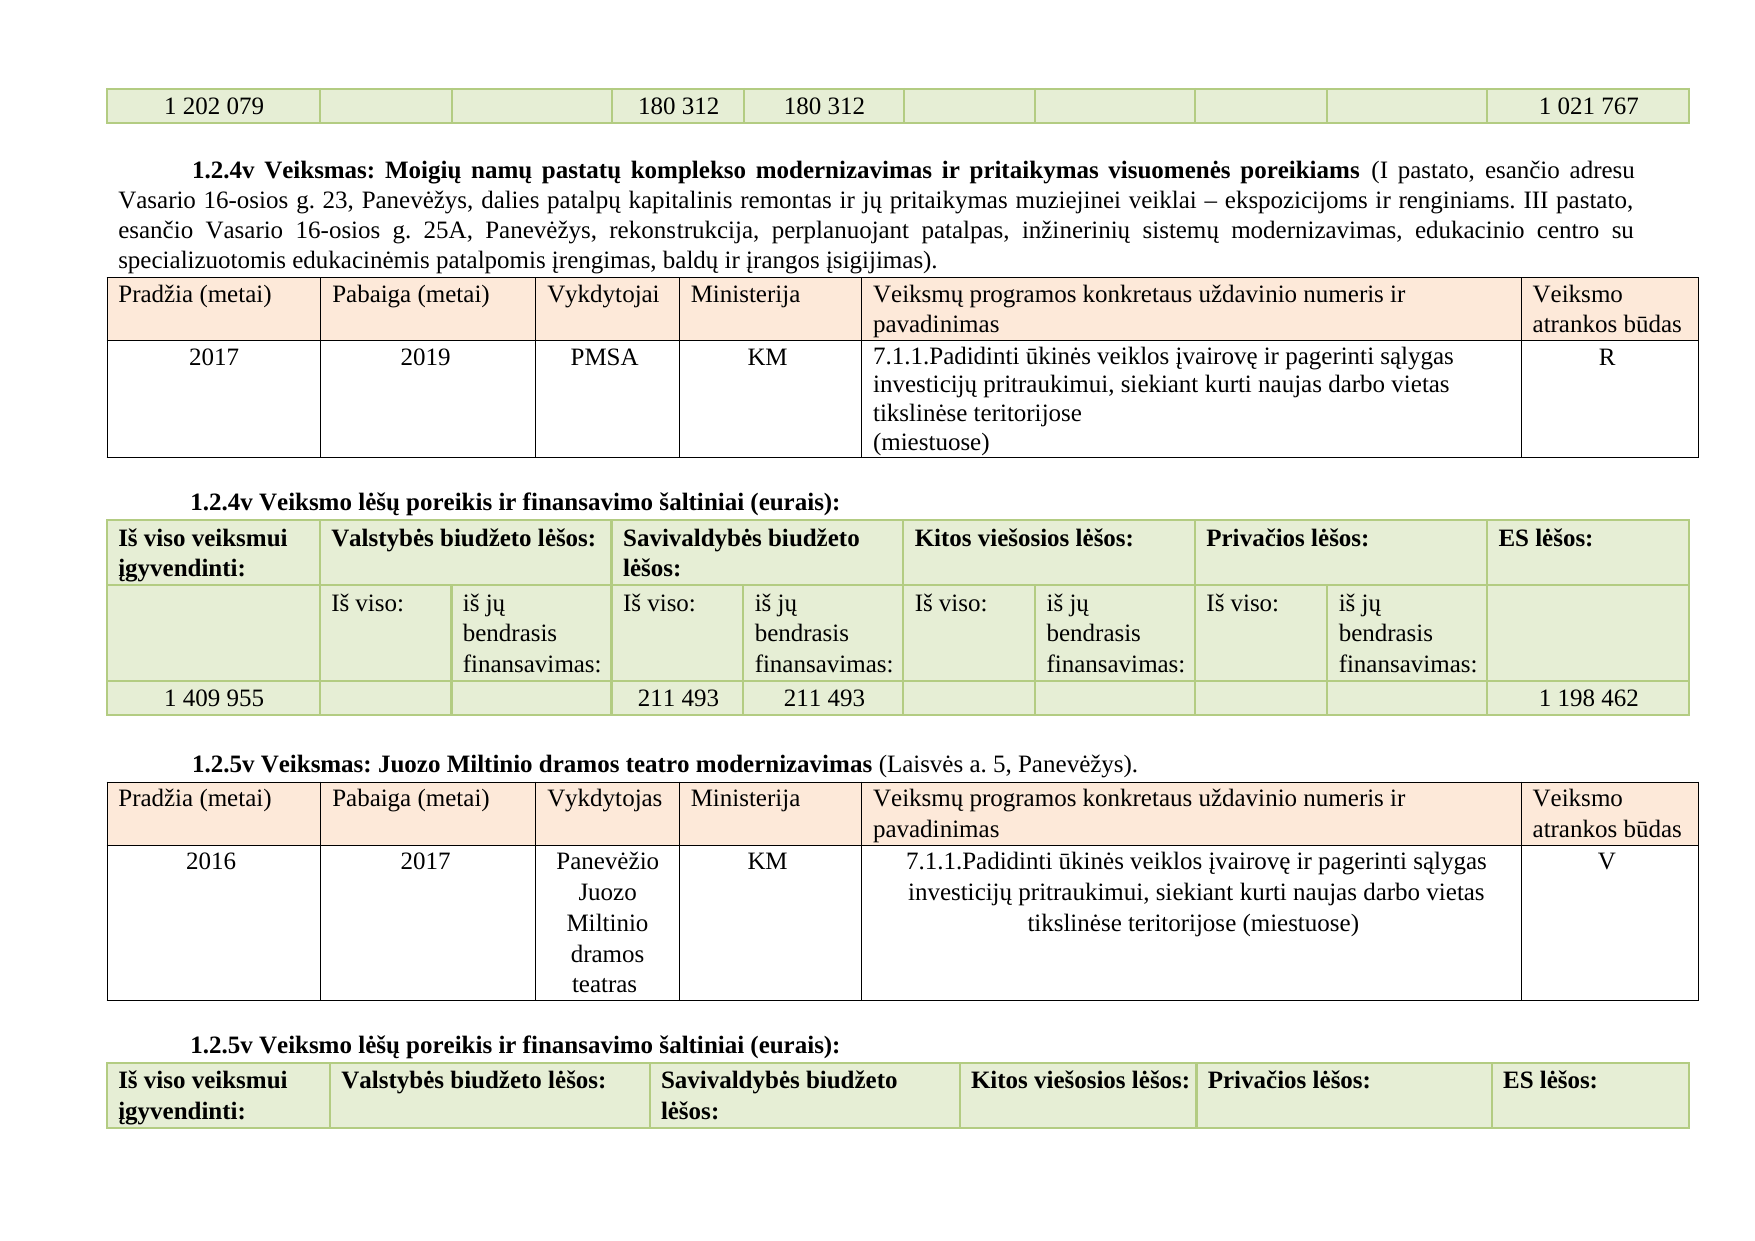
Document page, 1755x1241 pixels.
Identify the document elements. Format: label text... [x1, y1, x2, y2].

table_header Veiksmų programos konkretaus uždavinio numeris ir pavadinimas [862, 278, 1521, 340]
table_cell Iš viso: [321, 586, 450, 680]
table_cell 1 198 462 [1488, 682, 1688, 714]
table_cell 211 493 [613, 682, 742, 714]
table_cell iš jų bendrasis finansavimas: [453, 586, 610, 680]
table_header Pradžia (metai) [108, 783, 320, 845]
table_cell iš jų bendrasis finansavimas: [744, 586, 902, 680]
table_cell 1 021 767 [1488, 90, 1688, 122]
table_cell [108, 586, 319, 680]
table_cell iš jų bendrasis finansavimas: [1328, 586, 1486, 680]
table_cell 2019 [321, 341, 535, 457]
table_cell 2017 [108, 341, 320, 457]
table_cell [1196, 682, 1326, 714]
table_header Vykdytojas [536, 783, 679, 845]
table_header Privačios lėšos: [1196, 521, 1486, 584]
table_cell [1328, 90, 1486, 122]
table_header Pabaiga (metai) [321, 783, 535, 845]
table_cell 180 312 [613, 90, 743, 122]
table_header Veiksmo atrankos būdas [1522, 278, 1698, 340]
table_cell [1036, 90, 1194, 122]
table_cell [904, 682, 1034, 714]
table_cell R [1522, 341, 1698, 457]
table_cell Panevėžio Juozo Miltinio dramos teatras [536, 846, 679, 1000]
table_cell Iš viso: [613, 586, 742, 680]
table_cell [1196, 90, 1326, 122]
table_header ES lėšos: [1488, 521, 1688, 584]
table_header Kitos viešosios lėšos: [961, 1064, 1195, 1127]
table_header Kitos viešosios lėšos: [904, 521, 1194, 584]
table_cell KM [680, 846, 861, 1000]
table_cell 1 409 955 [108, 682, 319, 714]
table_header Pradžia (metai) [108, 278, 320, 340]
table_header Savivaldybės biudžeto lėšos: [613, 521, 902, 584]
table_cell [1488, 586, 1688, 680]
table_cell [453, 682, 610, 714]
text 1.2.4v Veiksmo lėšų poreikis ir finansavimo šaltiniai (eurais): [190, 487, 1636, 516]
table_cell 2016 [108, 846, 320, 1000]
text 1.2.5v Veiksmas: Juozo Miltinio dramos teatro modernizavimas (Laisvės a. 5, Panevėžys). [118, 749, 1635, 778]
table_cell iš jų bendrasis finansavimas: [1036, 586, 1194, 680]
table_header Vykdytojai [536, 278, 679, 340]
table_cell 180 312 [745, 90, 903, 122]
table_cell [321, 90, 451, 122]
text 1.2.4v Veiksmas: Moigių namų pastatų komplekso modernizavimas ir pritaikymas visuomenės poreikiams (I pastato, esančio adresu Vasario 16-osios g. 23, Panevėžys, dalies patalpų kapitalinis remontas ir jų pritaikymas muziejinei veiklai – ekspozicijoms ir renginiams. III pastato, esančio Vasario 16-osios g. 25A, Panevėžys, rekonstrukcija, perplanuojant patalpas, inžinerinių sistemų modernizavimas, edukacinio centro su specializuotomis edukacinėmis patalpomis įrengimas, baldų ir įrangos įsigijimas). [118, 155, 1635, 273]
table_cell Iš viso: [1196, 586, 1326, 680]
table_header Valstybės biudžeto lėšos: [321, 521, 610, 584]
table_cell PMSA [536, 341, 679, 457]
table_cell [1036, 682, 1194, 714]
table_header Pabaiga (metai) [321, 278, 535, 340]
table_cell KM [680, 341, 861, 457]
table_header ES lėšos: [1493, 1064, 1688, 1127]
table_header Valstybės biudžeto lėšos: [331, 1064, 649, 1127]
table_cell 7.1.1.Padidinti ūkinės veiklos įvairovę ir pagerinti sąlygas investicijų pritraukimui, siekiant kurti naujas darbo vietas tikslinėse teritorijose (miestuose) [862, 846, 1521, 1000]
text 1.2.5v Veiksmo lėšų poreikis ir finansavimo šaltiniai (eurais): [190, 1030, 1636, 1059]
table_cell [453, 90, 611, 122]
table_header Savivaldybės biudžeto lėšos: [651, 1064, 959, 1127]
table_header Ministerija [680, 783, 861, 845]
table_cell Iš viso: [904, 586, 1034, 680]
table_header Ministerija [680, 278, 861, 340]
table_cell 211 493 [744, 682, 902, 714]
table_cell [1328, 682, 1486, 714]
table_cell 1 202 079 [108, 90, 319, 122]
table_cell [321, 682, 450, 714]
table_header Veiksmo atrankos būdas [1522, 783, 1698, 845]
table_header Iš viso veiksmui įgyvendinti: [108, 1064, 329, 1127]
table_header Veiksmų programos konkretaus uždavinio numeris ir pavadinimas [862, 783, 1521, 845]
table_cell 7.1.1.Padidinti ūkinės veiklos įvairovę ir pagerinti sąlygas investicijų pritraukimui, siekiant kurti naujas darbo vietas tikslinėse teritorijose (miestuose) [862, 341, 1521, 457]
table_cell V [1522, 846, 1698, 1000]
table_header Iš viso veiksmui įgyvendinti: [108, 521, 319, 584]
table_cell 2017 [321, 846, 535, 1000]
table_header Privačios lėšos: [1198, 1064, 1491, 1127]
table_cell [905, 90, 1034, 122]
